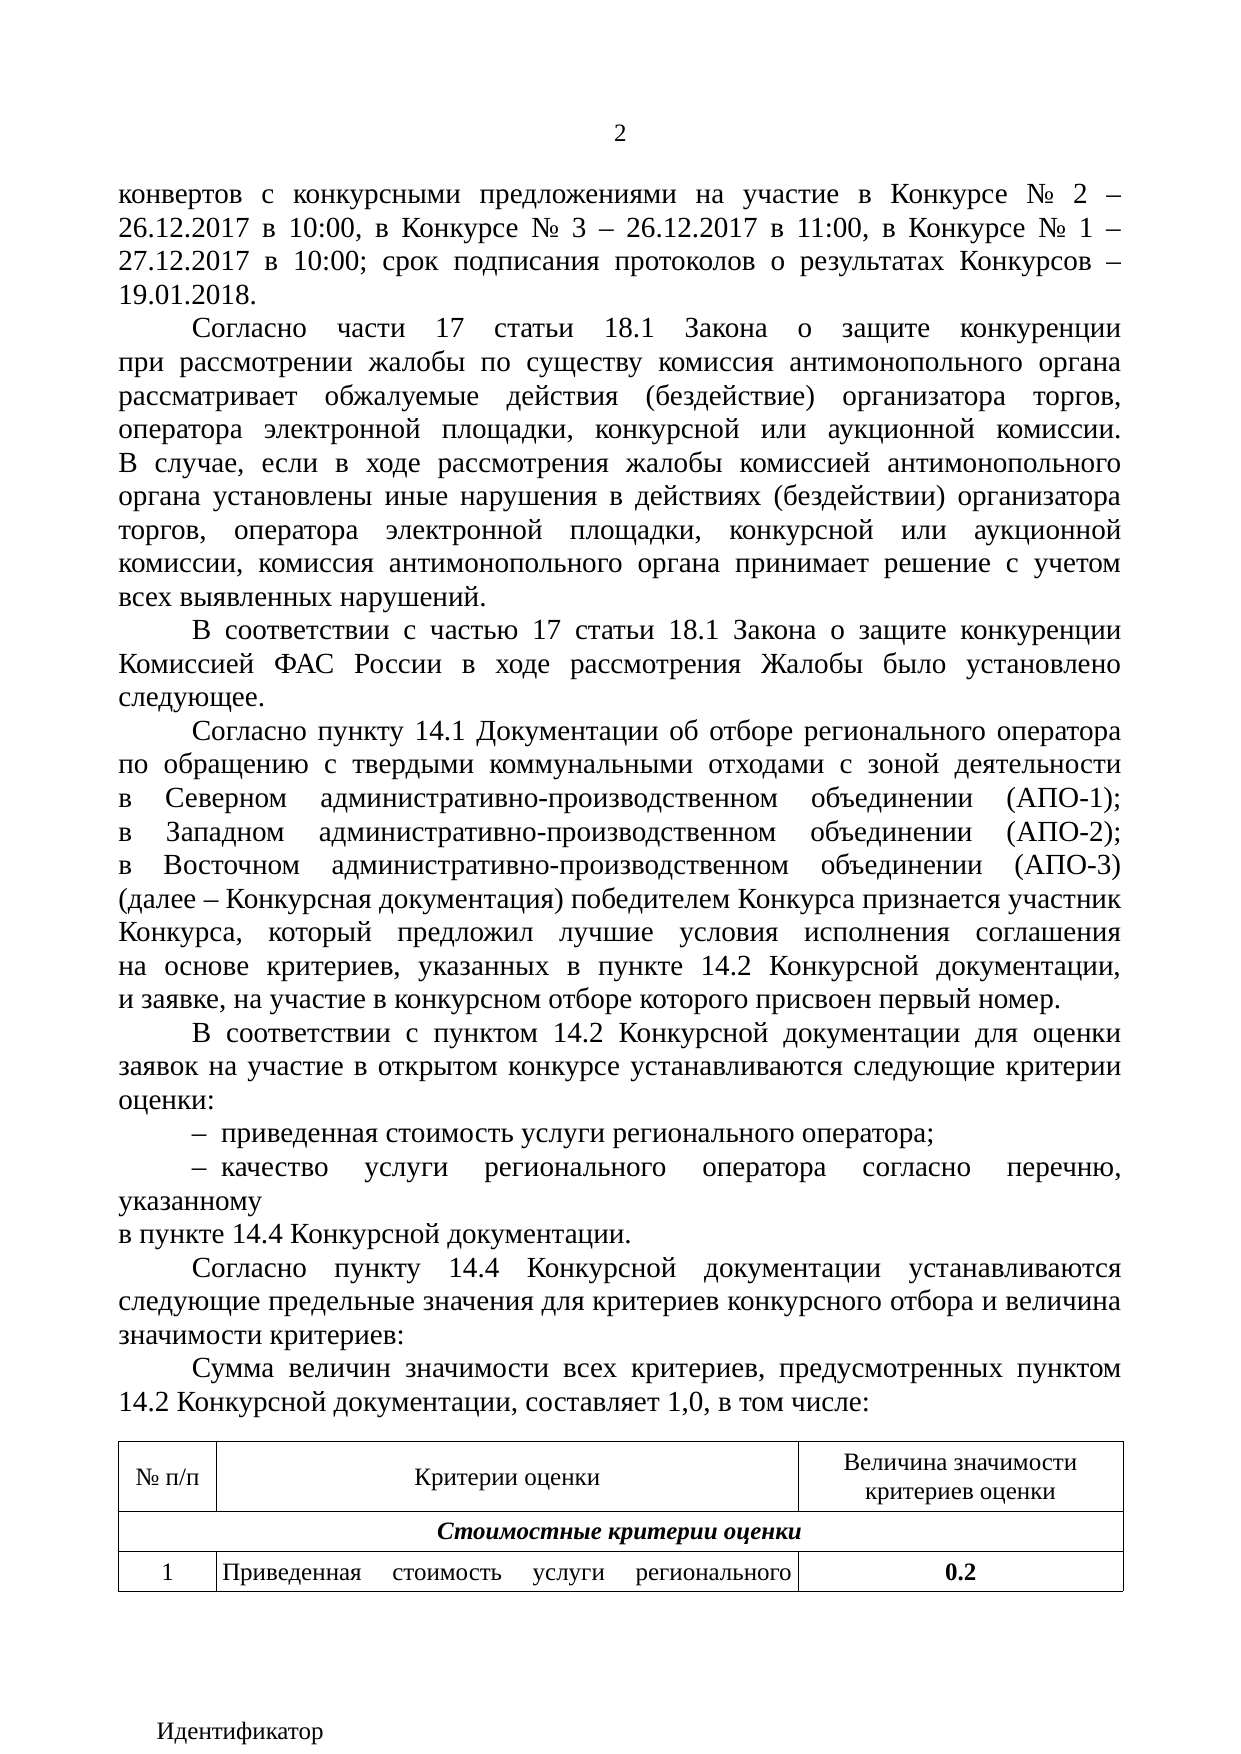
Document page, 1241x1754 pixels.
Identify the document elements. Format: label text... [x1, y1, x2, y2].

text Сумма величин значимости всех критериев, предусмотренных пунктом 14.2 Конкурсной документации, составляет 1,0, в том числе: [118, 1350, 1122, 1417]
table_cell 1 [119, 1552, 216, 1591]
table_header № п/п [119, 1442, 216, 1511]
text В соответствии с пунктом 14.2 Конкурсной документации для оценки заявок на участие в открытом конкурсе устанавливаются следующие критерии оценки: [118, 1015, 1122, 1116]
text В соответствии с частью 17 статьи 18.1 Закона о защите конкуренции Комиссией ФАС России в ходе рассмотрения Жалобы было установлено следующее. [118, 612, 1122, 713]
table_cell Стоимостные критерии оценки [119, 1512, 1123, 1551]
table_header Критерии оценки [217, 1442, 798, 1511]
table_cell Приведенная стоимость услуги регионального [217, 1552, 798, 1591]
text – приведенная стоимость услуги регионального оператора; [118, 1116, 1122, 1149]
table_cell 0,2 [799, 1552, 1123, 1591]
text конвертов с конкурсными предложениями на участие в Конкурсе № 2 – 26.12.2017 в 10:00, в Конкурсе № 3 – 26.12.2017 в 11:00, в Конкурсе № 1 – 27.12.2017 в 10:00; срок подписания протоколов о результатах Конкурсов – 19.01.2018. [118, 176, 1122, 311]
text – качество услуги регионального оператора согласно перечню, указанному в пункте 14.4 Конкурсной документации. [118, 1149, 1122, 1250]
table_header Величина значимости критериев оценки [799, 1442, 1123, 1511]
text Согласно части 17 статьи 18.1 Закона о защите конкуренции при рассмотрении жалобы по существу комиссия антимонопольного органа рассматривает обжалуемые действия (бездействие) организатора торгов, оператора электронной площадки, конкурсной или аукционной комиссии. В случае, если в ходе рассмотрения жалобы комиссией антимонопольного органа установлены иные нарушения в действиях (бездействии) организатора торгов, оператора электронной площадки, конкурсной или аукционной комиссии, комиссия антимонопольного органа принимает решение с учетом всех выявленных нарушений. [118, 311, 1122, 612]
text Согласно пункту 14.4 Конкурсной документации устанавливаются следующие предельные значения для критериев конкурсного отбора и величина значимости критериев: [118, 1250, 1122, 1350]
text Согласно пункту 14.1 Документации об отборе регионального оператора по обращению с твердыми коммунальными отходами с зоной деятельности в Северном административно-производственном объединении (АПО-1); в Западном административно-производственном объединении (АПО-2); в Восточном административно-производственном объединении (АПО-3) (далее – Конкурсная документация) победителем Конкурса признается участник Конкурса, который предложил лучшие условия исполнения соглашения на основе критериев, указанных в пункте 14.2 Конкурсной документации, и заявке, на участие в конкурсном отборе которого присвоен первый номер. [118, 713, 1122, 1015]
